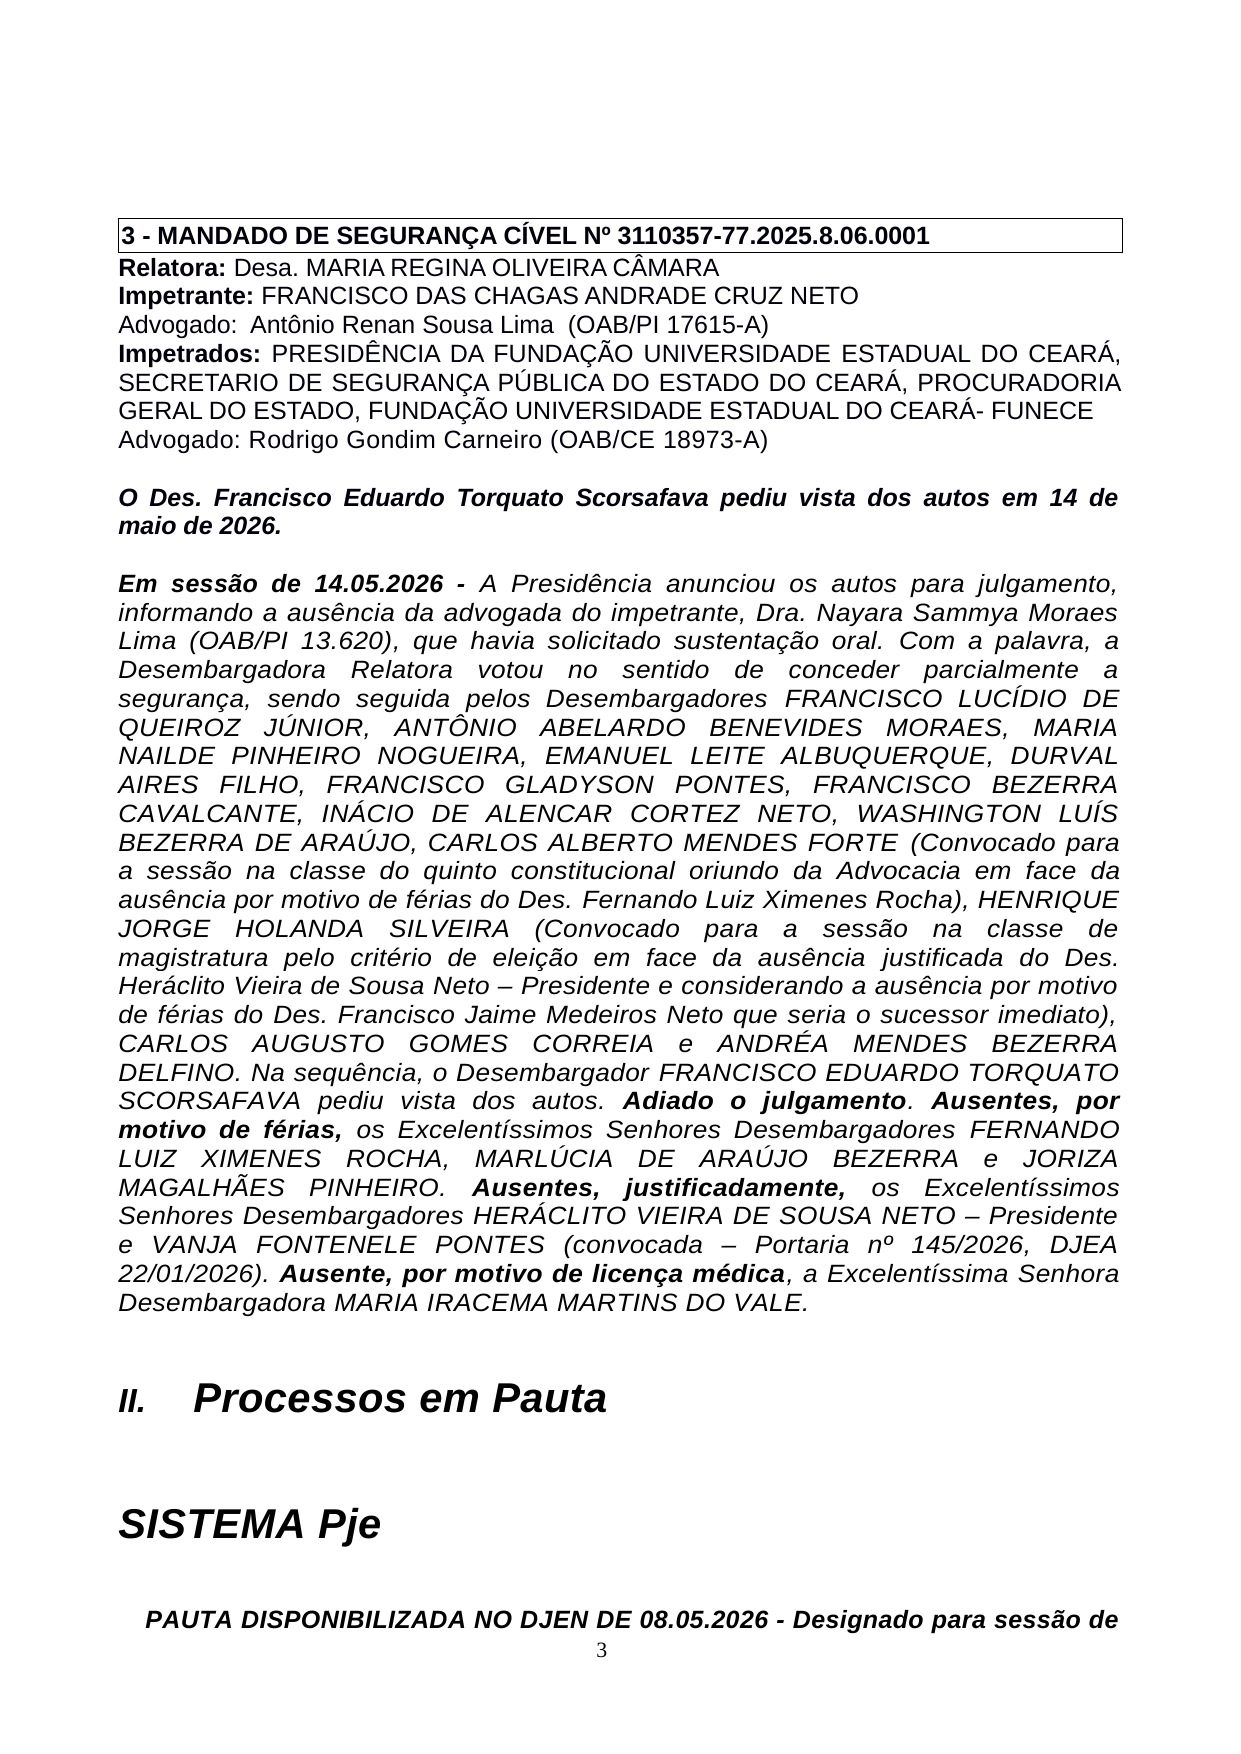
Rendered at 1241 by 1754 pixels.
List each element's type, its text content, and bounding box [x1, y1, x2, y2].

text Relatora: Desa. MARIA REGINA OLIVEIRA CÂMARA [118, 253, 1122, 281]
text Impetrados: PRESIDÊNCIA DA FUNDAÇÃO UNIVERSIDADE ESTADUAL DO CEARÁ, SECRETARIO DE SEGURANÇA PÚBLICA DO ESTADO DO CEARÁ, PROCURADORIA GERAL DO ESTADO, FUNDAÇÃO UNIVERSIDADE ESTADUAL DO CEARÁ- FUNECE [118, 339, 1122, 425]
text Advogado: Rodrigo Gondim Carneiro (OAB/CE 18973-A) [118, 425, 1122, 454]
text SISTEMA Pje [118, 1499, 1122, 1547]
text 3 - MANDADO DE SEGURANÇA CÍVEL Nº 3110357-77.2025.8.06.0001 [119, 219, 1122, 252]
text Impetrante: FRANCISCO DAS CHAGAS ANDRADE CRUZ NETO [118, 281, 1122, 310]
text Advogado: Antônio Renan Sousa Lima (OAB/PI 17615-A) [118, 310, 1122, 339]
text O Des. Francisco Eduardo Torquato Scorsafava pediu vista dos autos em 14 de maio de 2026. [118, 482, 1122, 540]
list Processos em Pauta [118, 1374, 1122, 1422]
text Em sessão de 14.05.2026 - A Presidência anunciou os autos para julgamento, informando a ausência da advogada do impetrante, Dra. Nayara Sammya Moraes Lima (OAB/PI 13.620), que havia solicitado sustentação oral. Com a palavra, a Desembargadora Relatora votou no sentido de conceder parcialmente a segurança, sendo seguida pelos Desembargadores FRANCISCO LUCÍDIO DE QUEIROZ JÚNIOR, ANTÔNIO ABELARDO BENEVIDES MORAES, MARIA NAILDE PINHEIRO NOGUEIRA, EMANUEL LEITE ALBUQUERQUE, DURVAL AIRES FILHO, FRANCISCO GLADYSON PONTES, FRANCISCO BEZERRA CAVALCANTE, INÁCIO DE ALENCAR CORTEZ NETO, WASHINGTON LUÍS BEZERRA DE ARAÚJO, CARLOS ALBERTO MENDES FORTE (Convocado para a sessão na classe do quinto constitucional oriundo da Advocacia em face da ausência por motivo de férias do Des. Fernando Luiz Ximenes Rocha), HENRIQUE JORGE HOLANDA SILVEIRA (Convocado para a sessão na classe de magistratura pelo critério de eleição em face da ausência justificada do Des. Heráclito Vieira de Sousa Neto – Presidente e considerando a ausência por motivo de férias do Des. Francisco Jaime Medeiros Neto que seria o sucessor imediato), CARLOS AUGUSTO GOMES CORREIA e ANDRÉA MENDES BEZERRA DELFINO. Na sequência, o Desembargador FRANCISCO EDUARDO TORQUATO SCORSAFAVA pediu vista dos autos. Adiado o julgamento. Ausentes, por motivo de férias, os Excelentíssimos Senhores Desembargadores FERNANDO LUIZ XIMENES ROCHA, MARLÚCIA DE ARAÚJO BEZERRA e JORIZA MAGALHÃES PINHEIRO. Ausentes, justificadamente, os Excelentíssimos Senhores Desembargadores HERÁCLITO VIEIRA DE SOUSA NETO – Presidente e VANJA FONTENELE PONTES (convocada – Portaria nº 145/2026, DJEA 22/01/2026). Ausente, por motivo de licença médica, a Excelentíssima Senhora Desembargadora MARIA IRACEMA MARTINS DO VALE. [118, 569, 1122, 1316]
text  PAUTA DISPONIBILIZADA NO DJEN DE 08.05.2026 - Designado para sessão de [118, 1605, 1122, 1634]
